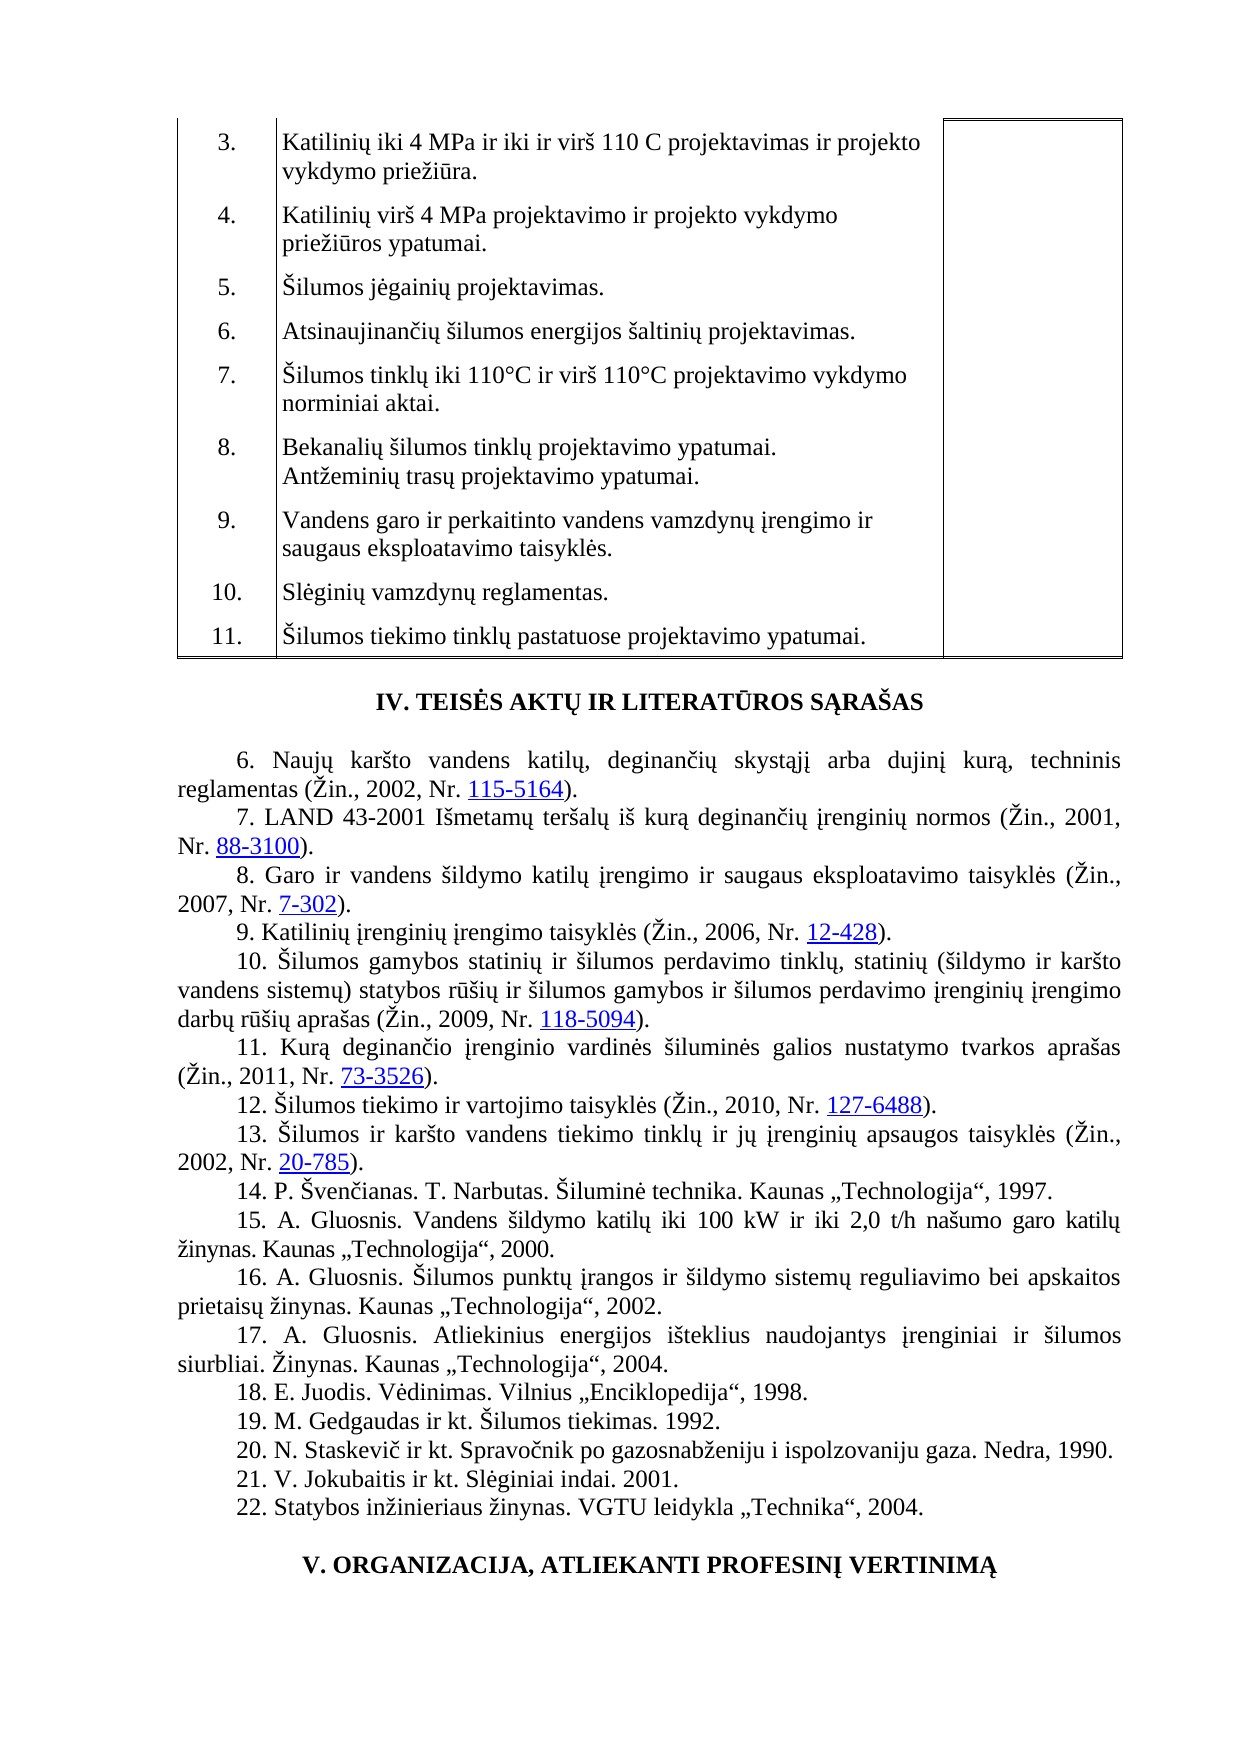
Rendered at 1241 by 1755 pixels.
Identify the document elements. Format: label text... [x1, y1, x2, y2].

text 20. N. Staskevič ir kt. Spravočnik po gazosnabženiju i ispolzovaniju gaza. Nedra, 1990. [177, 1435, 1122, 1464]
table_cell 6. [178, 307, 276, 351]
table_cell 4. [178, 191, 276, 263]
text 11. Kurą deginančio įrenginio vardinės šiluminės galios nustatymo tvarkos aprašas (Žin., 2011, Nr. 73-3526). [177, 1032, 1122, 1090]
table_cell Atsinaujinančių šilumos energijos šaltinių projektavimas. [277, 307, 943, 351]
text 10. Šilumos gamybos statinių ir šilumos perdavimo tinklų, statinių (šildymo ir karšto vandens sistemų) statybos rūšių ir šilumos gamybos ir šilumos perdavimo įrenginių įrengimo darbų rūšių aprašas (Žin., 2009, Nr. 118-5094). [177, 946, 1122, 1032]
table_cell 5. [178, 263, 276, 307]
table_cell Šilumos tinklų iki 110°C ir virš 110°C projektavimo vykdymo norminiai aktai. [277, 351, 943, 423]
table_cell 8. [178, 423, 276, 496]
text 9. Katilinių įrenginių įrengimo taisyklės (Žin., 2006, Nr. 12-428). [177, 917, 1122, 946]
text 15. A. Gluosnis. Vandens šildymo katilų iki 100 kW ir iki 2,0 t/h našumo garo katilų žinynas. Kaunas „Technologija“, 2000. [177, 1205, 1122, 1262]
table_cell Slėginių vamzdynų reglamentas. [277, 568, 943, 612]
table_cell 3. [178, 118, 276, 191]
text 19. m. Gedgaudas ir kt. Šilumos tiekimas. 1992. [177, 1406, 1122, 1435]
table_cell 9. [178, 496, 276, 568]
text 22. Statybos inžinieriaus žinynas. VGTU leidykla „Technika“, 2004. [177, 1492, 1122, 1521]
text 16. A. Gluosnis. Šilumos punktų įrangos ir šildymo sistemų reguliavimo bei apskaitos prietaisų žinynas. Kaunas „Technologija“, 2002. [177, 1262, 1122, 1320]
text 13. Šilumos ir karšto vandens tiekimo tinklų ir jų įrenginių apsaugos taisyklės (Žin., 2002, Nr. 20-785). [177, 1119, 1122, 1176]
table_cell Vandens garo ir perkaitinto vandens vamzdynų įrengimo ir saugaus eksploatavimo taisyklės. [277, 496, 943, 568]
text 21. V. Jokubaitis ir kt. Slėginiai indai. 2001. [177, 1464, 1122, 1492]
table_cell 10. [178, 568, 276, 612]
table_cell Bekanalių šilumos tinklų projektavimo ypatumai. Antžeminių trasų projektavimo ypatumai. [277, 423, 943, 496]
table_cell Šilumos jėgainių projektavimas. [277, 263, 943, 307]
text 14. P. Švenčianas. T. Narbutas. Šiluminė technika. Kaunas „Technologija“, 1997. [177, 1176, 1122, 1205]
text 8. Garo ir vandens šildymo katilų įrengimo ir saugaus eksploatavimo taisyklės (Žin., 2007, Nr. 7-302). [177, 860, 1122, 917]
table_cell 7. [178, 351, 276, 423]
table_cell Šilumos tiekimo tinklų pastatuose projektavimo ypatumai. [277, 612, 943, 656]
table_cell Katilinių iki 4 MPa ir iki ir virš 110 C projektavimas ir projekto vykdymo priežiūra. [277, 118, 943, 191]
text IV. TEISĖS AKTŲ IR LITERATŪROS SĄRAŠAS [177, 687, 1122, 716]
text 18. E. Juodis. Vėdinimas. Vilnius „Enciklopedija“, 1998. [177, 1377, 1122, 1406]
table_cell 11. [178, 612, 276, 656]
text 17. A. Gluosnis. Atliekinius energijos išteklius naudojantys įrenginiai ir šilumos siurbliai. Žinynas. Kaunas „Technologija“, 2004. [177, 1320, 1122, 1377]
table_cell Katilinių virš 4 MPa projektavimo ir projekto vykdymo priežiūros ypatumai. [277, 191, 943, 263]
text V. ORGANIZACIJA, ATLIEKANTI PROFESINĮ VERTINIMĄ [177, 1550, 1122, 1579]
text 12. Šilumos tiekimo ir vartojimo taisyklės (Žin., 2010, Nr. 127-6488). [177, 1090, 1122, 1119]
text 6. Naujų karšto vandens katilų, deginančių skystąjį arba dujinį kurą, techninis reglamentas (Žin., 2002, Nr. 115-5164). [177, 745, 1122, 802]
text 7. LAND 43-2001 Išmetamų teršalų iš kurą deginančių įrenginių normos (Žin., 2001, Nr. 88-3100). [177, 802, 1122, 860]
table_cell [944, 121, 1122, 656]
